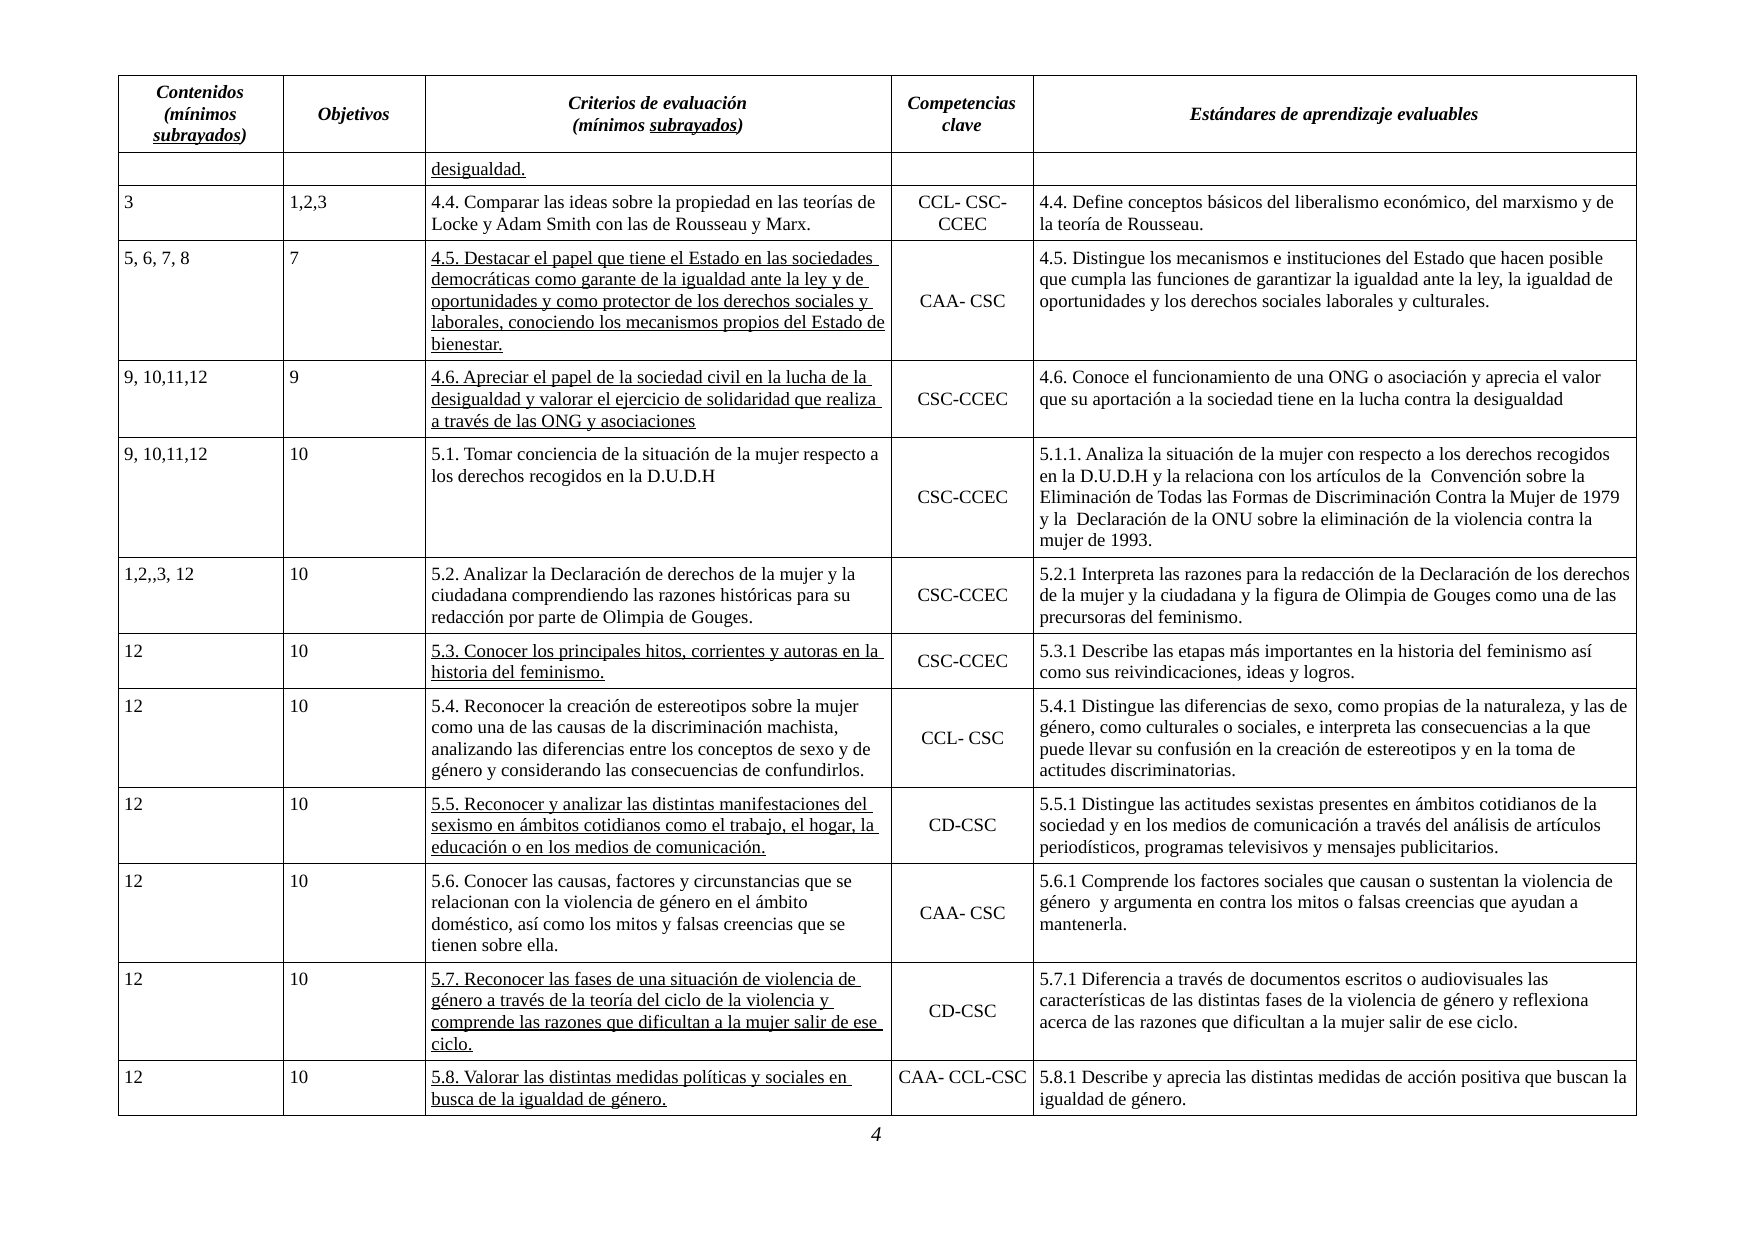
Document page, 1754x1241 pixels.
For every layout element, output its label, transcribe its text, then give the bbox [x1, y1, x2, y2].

table_cell 9, 10,11,12 [119, 438, 283, 557]
table_cell 10 [284, 963, 425, 1060]
table_cell CCL- CSC-CCEC [892, 186, 1033, 240]
table_cell [892, 153, 1033, 185]
table_cell CAA- CSC [892, 864, 1033, 961]
table_cell 9, 10,11,12 [119, 361, 283, 437]
table_cell 10 [284, 634, 425, 688]
table_cell 12 [119, 634, 283, 688]
table_cell 5.1. Tomar conciencia de la situación de la mujer respecto a los derechos recogidos en la D.U.D.H [426, 438, 891, 557]
table_cell 7 [284, 241, 425, 360]
table_cell 4.4. Define conceptos básicos del liberalismo económico, del marxismo y de la teoría de Rousseau. [1034, 186, 1636, 240]
table_cell 5.2. Analizar la Declaración de derechos de la mujer y la ciudadana comprendiendo las razones históricas para su redacción por parte de Olimpia de Gouges. [426, 558, 891, 633]
table_cell 5.2.1 Interpreta las razones para la redacción de la Declaración de los derechos de la mujer y la ciudadana y la figura de Olimpia de Gouges como una de las precursoras del feminismo. [1034, 558, 1636, 633]
table_header Estándares de aprendizaje evaluables [1034, 76, 1636, 152]
table_cell CCL- CSC [892, 689, 1033, 787]
table_cell CD-CSC [892, 788, 1033, 863]
table_cell 5.8.1 Describe y aprecia las distintas medidas de acción positiva que buscan la igualdad de género. [1034, 1061, 1636, 1115]
table_cell 1,2,3 [284, 186, 425, 240]
table_cell CAA- CCL-CSC [892, 1061, 1033, 1115]
table_cell 5.7. Reconocer las fases de una situación de violencia de género a través de la teoría del ciclo de la violencia y comprende las razones que dificultan a la mujer salir de ese ciclo. [426, 963, 891, 1060]
table_cell CSC-CCEC [892, 558, 1033, 633]
table_cell 10 [284, 558, 425, 633]
table_header Objetivos [284, 76, 425, 152]
table_header Criterios de evaluación (mínimos subrayados) [426, 76, 891, 152]
table_cell 9 [284, 361, 425, 437]
table_cell 5.1.1. Analiza la situación de la mujer con respecto a los derechos recogidos en la D.U.D.H y la relaciona con los artículos de la Convención sobre la Eliminación de Todas las Formas de Discriminación Contra la Mujer de 1979 y la Declaración de la ONU sobre la eliminación de la violencia contra la mujer de 1993. [1034, 438, 1636, 557]
table_cell 4.5. Destacar el papel que tiene el Estado en las sociedades democráticas como garante de la igualdad ante la ley y de oportunidades y como protector de los derechos sociales y laborales, conociendo los mecanismos propios del Estado de bienestar. [426, 241, 891, 360]
table_cell 5.3.1 Describe las etapas más importantes en la historia del feminismo así como sus reivindicaciones, ideas y logros. [1034, 634, 1636, 688]
table_cell 4.6. Apreciar el papel de la sociedad civil en la lucha de la desigualdad y valorar el ejercicio de solidaridad que realiza a través de las ONG y asociaciones [426, 361, 891, 437]
table_cell 5.6.1 Comprende los factores sociales que causan o sustentan la violencia de género y argumenta en contra los mitos o falsas creencias que ayudan a mantenerla. [1034, 864, 1636, 961]
table_cell 5.4.1 Distingue las diferencias de sexo, como propias de la naturaleza, y las de género, como culturales o sociales, e interpreta las consecuencias a la que puede llevar su confusión en la creación de estereotipos y en la toma de actitudes discriminatorias. [1034, 689, 1636, 787]
table_cell [119, 153, 283, 185]
table_cell CSC-CCEC [892, 634, 1033, 688]
table_cell CSC-CCEC [892, 438, 1033, 557]
table_cell 12 [119, 689, 283, 787]
table_cell desigualdad. [426, 153, 891, 185]
table_cell 5.7.1 Diferencia a través de documentos escritos o audiovisuales las características de las distintas fases de la violencia de género y reflexiona acerca de las razones que dificultan a la mujer salir de ese ciclo. [1034, 963, 1636, 1060]
table_cell 1,2,,3, 12 [119, 558, 283, 633]
table_header Competencias clave [892, 76, 1033, 152]
table_header Contenidos (mínimos subrayados) [119, 76, 283, 152]
table_cell CSC-CCEC [892, 361, 1033, 437]
table_cell 5.5. Reconocer y analizar las distintas manifestaciones del sexismo en ámbitos cotidianos como el trabajo, el hogar, la educación o en los medios de comunicación. [426, 788, 891, 863]
table_cell 12 [119, 1061, 283, 1115]
table_cell 5.3. Conocer los principales hitos, corrientes y autoras en la historia del feminismo. [426, 634, 891, 688]
table_cell [1034, 153, 1636, 185]
table_cell 4.5. Distingue los mecanismos e instituciones del Estado que hacen posible que cumpla las funciones de garantizar la igualdad ante la ley, la igualdad de oportunidades y los derechos sociales laborales y culturales. [1034, 241, 1636, 360]
table_cell 5, 6, 7, 8 [119, 241, 283, 360]
table_cell 3 [119, 186, 283, 240]
table_cell 4.6. Conoce el funcionamiento de una ONG o asociación y aprecia el valor que su aportación a la sociedad tiene en la lucha contra la desigualdad [1034, 361, 1636, 437]
table_cell 10 [284, 438, 425, 557]
table_cell 12 [119, 864, 283, 961]
table_cell 12 [119, 963, 283, 1060]
table_cell CD-CSC [892, 963, 1033, 1060]
table_cell [284, 153, 425, 185]
table_cell 5.5.1 Distingue las actitudes sexistas presentes en ámbitos cotidianos de la sociedad y en los medios de comunicación a través del análisis de artículos periodísticos, programas televisivos y mensajes publicitarios. [1034, 788, 1636, 863]
table_cell 12 [119, 788, 283, 863]
table_cell 5.8. Valorar las distintas medidas políticas y sociales en busca de la igualdad de género. [426, 1061, 891, 1115]
table_cell 10 [284, 864, 425, 961]
table_cell 10 [284, 788, 425, 863]
table_cell 5.4. Reconocer la creación de estereotipos sobre la mujer como una de las causas de la discriminación machista, analizando las diferencias entre los conceptos de sexo y de género y considerando las consecuencias de confundirlos. [426, 689, 891, 787]
table_cell CAA- CSC [892, 241, 1033, 360]
table_cell 10 [284, 689, 425, 787]
table_cell 10 [284, 1061, 425, 1115]
table_cell 4.4. Comparar las ideas sobre la propiedad en las teorías de Locke y Adam Smith con las de Rousseau y Marx. [426, 186, 891, 240]
table_cell 5.6. Conocer las causas, factores y circunstancias que se relacionan con la violencia de género en el ámbito doméstico, así como los mitos y falsas creencias que se tienen sobre ella. [426, 864, 891, 961]
